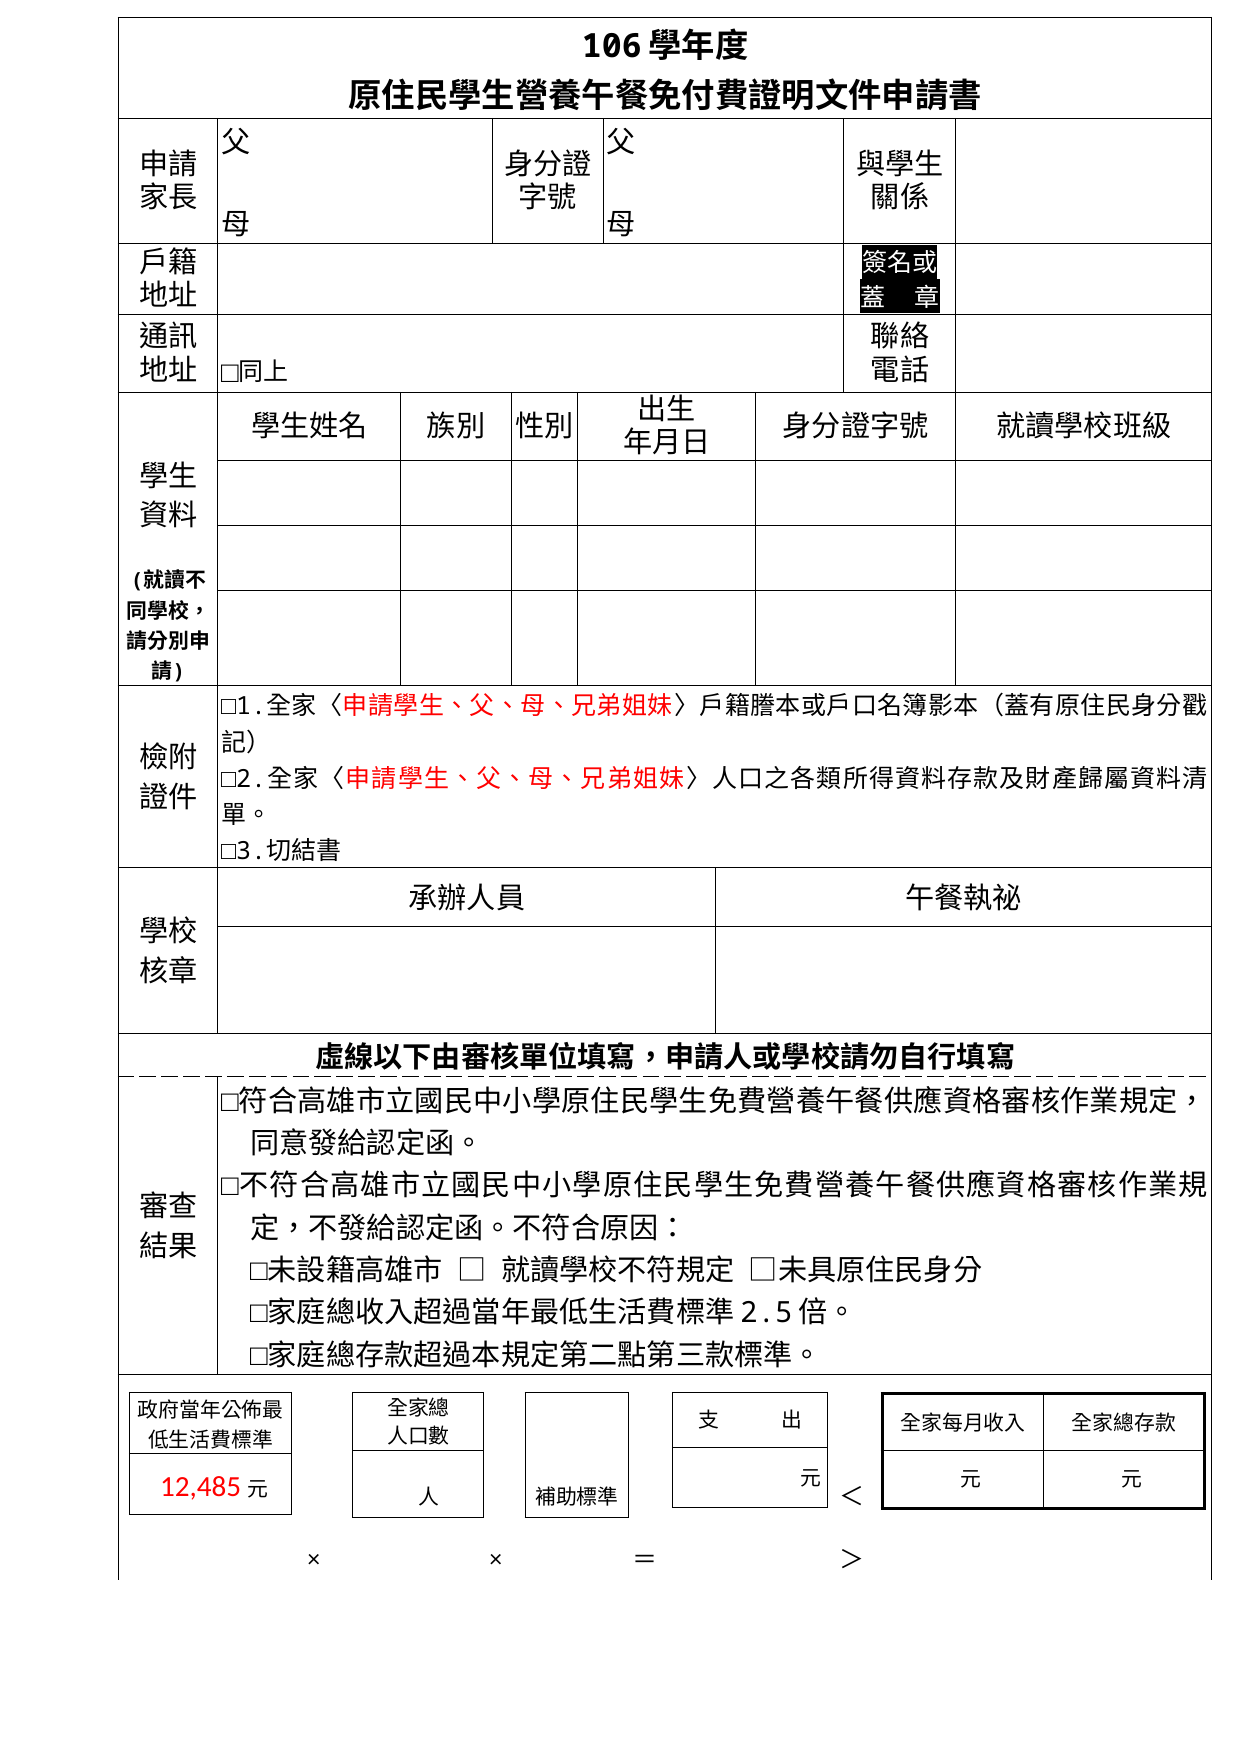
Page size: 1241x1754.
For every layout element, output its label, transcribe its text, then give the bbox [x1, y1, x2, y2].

table_cell 檢附 證件 [119, 686, 217, 867]
table_cell 承辦人員 [218, 868, 715, 926]
table_cell 午餐執祕 [716, 868, 1211, 926]
table_cell [512, 591, 577, 685]
table_cell × [297, 1375, 342, 1580]
table_cell 審查 結果 [119, 1076, 217, 1374]
table_cell 族別 [401, 393, 511, 460]
table_cell × [489, 1375, 514, 1580]
table_cell 性別 [512, 393, 577, 460]
table_cell [512, 526, 577, 590]
table_cell [756, 591, 955, 685]
table_cell [218, 526, 400, 590]
table_cell 父 母 [604, 119, 843, 243]
table_cell 通訊 地址 [119, 315, 217, 392]
table_cell 出生 年月日 [578, 393, 755, 460]
table_cell [956, 526, 1211, 590]
table_cell [871, 1375, 1211, 1580]
table_cell [716, 927, 1211, 1033]
table_cell 簽名或 蓋 章 [844, 244, 955, 314]
table_cell [342, 1375, 489, 1580]
table_cell [578, 591, 755, 685]
table_cell [661, 1375, 839, 1580]
table_header 全家每月收入 [884, 1395, 1043, 1450]
table_cell [578, 526, 755, 590]
table_cell 元 [884, 1451, 1043, 1507]
table_cell [756, 461, 955, 525]
table_cell 就讀學校班級 [956, 393, 1211, 460]
table_cell 申請 家長 [119, 119, 217, 243]
table_cell [756, 526, 955, 590]
table_cell 學校 核章 [119, 868, 217, 1033]
table_cell 元 [1044, 1451, 1203, 1507]
table_cell [401, 461, 511, 525]
table_cell [578, 461, 755, 525]
table_cell [401, 526, 511, 590]
table_cell □1.全家〈申請學生、父、母、兄弟姐妹〉戶籍謄本或戶口名簿影本（蓋有原住民身分戳記） □2.全家〈申請學生、父、母、兄弟姐妹〉人口之各類所得資料存款及財產歸屬資料清單。 □3.切結書 [218, 686, 1211, 867]
table_cell [401, 591, 511, 685]
table_cell [218, 244, 843, 314]
table_cell □符合高雄市立國民中小學原住民學生免費營養午餐供應資格審核作業規定，同意發給認定函。 □不符合高雄市立國民中小學原住民學生免費營養午餐供應資格審核作業規定，不發給認定函。不符合原因： □未設籍高雄市 □ 就讀學校不符規定 □未具原住民身分 □家庭總收入超過當年最低生活費標準2.5倍。 □家庭總存款超過本規定第二點第三款標準。 [218, 1076, 1211, 1374]
table_header 106學年度 原住民學生營養午餐免付費證明文件申請書 [119, 18, 1211, 118]
table_cell 身分證字號 [756, 393, 955, 460]
table_cell 與學生 關係 [844, 119, 955, 243]
table_cell ＝ [632, 1375, 661, 1580]
table_cell [956, 461, 1211, 525]
table_cell 12,485 元 [130, 1454, 291, 1514]
table_cell [218, 461, 400, 525]
table_cell 虛線以下由審核單位填寫，申請人或學校請勿自行填寫 [119, 1034, 1211, 1076]
table_cell [218, 591, 400, 685]
table_cell [956, 315, 1211, 392]
table_cell (就讀不同學校，請分別申請) [119, 563, 217, 685]
table_cell 父 母 [218, 119, 492, 243]
table_cell [512, 461, 577, 525]
table_cell 人 [353, 1451, 483, 1517]
table_cell [218, 927, 715, 1033]
table_cell 身分證 字號 [493, 119, 603, 243]
table_cell 聯絡 電話 [844, 315, 955, 392]
table_cell [956, 119, 1211, 243]
table_cell 元 [673, 1448, 827, 1507]
table_cell 戶籍 地址 [119, 244, 217, 314]
table_cell [956, 244, 1211, 314]
table_cell 學生 資料 [119, 393, 217, 563]
table_cell [119, 1375, 297, 1580]
table_cell [514, 1375, 632, 1580]
table_header 全家總存款 [1044, 1395, 1203, 1450]
table_cell ＜ ＞ [839, 1375, 871, 1580]
table_header 支 出 [673, 1393, 827, 1447]
table_cell 學生姓名 [218, 393, 400, 460]
table_header 政府當年公佈最低生活費標準 [130, 1393, 291, 1453]
table_cell [956, 591, 1211, 685]
table_header 全家總 人口數 [353, 1393, 483, 1450]
table_cell □同上 [218, 315, 843, 392]
table_header 補助標準 [526, 1393, 628, 1517]
